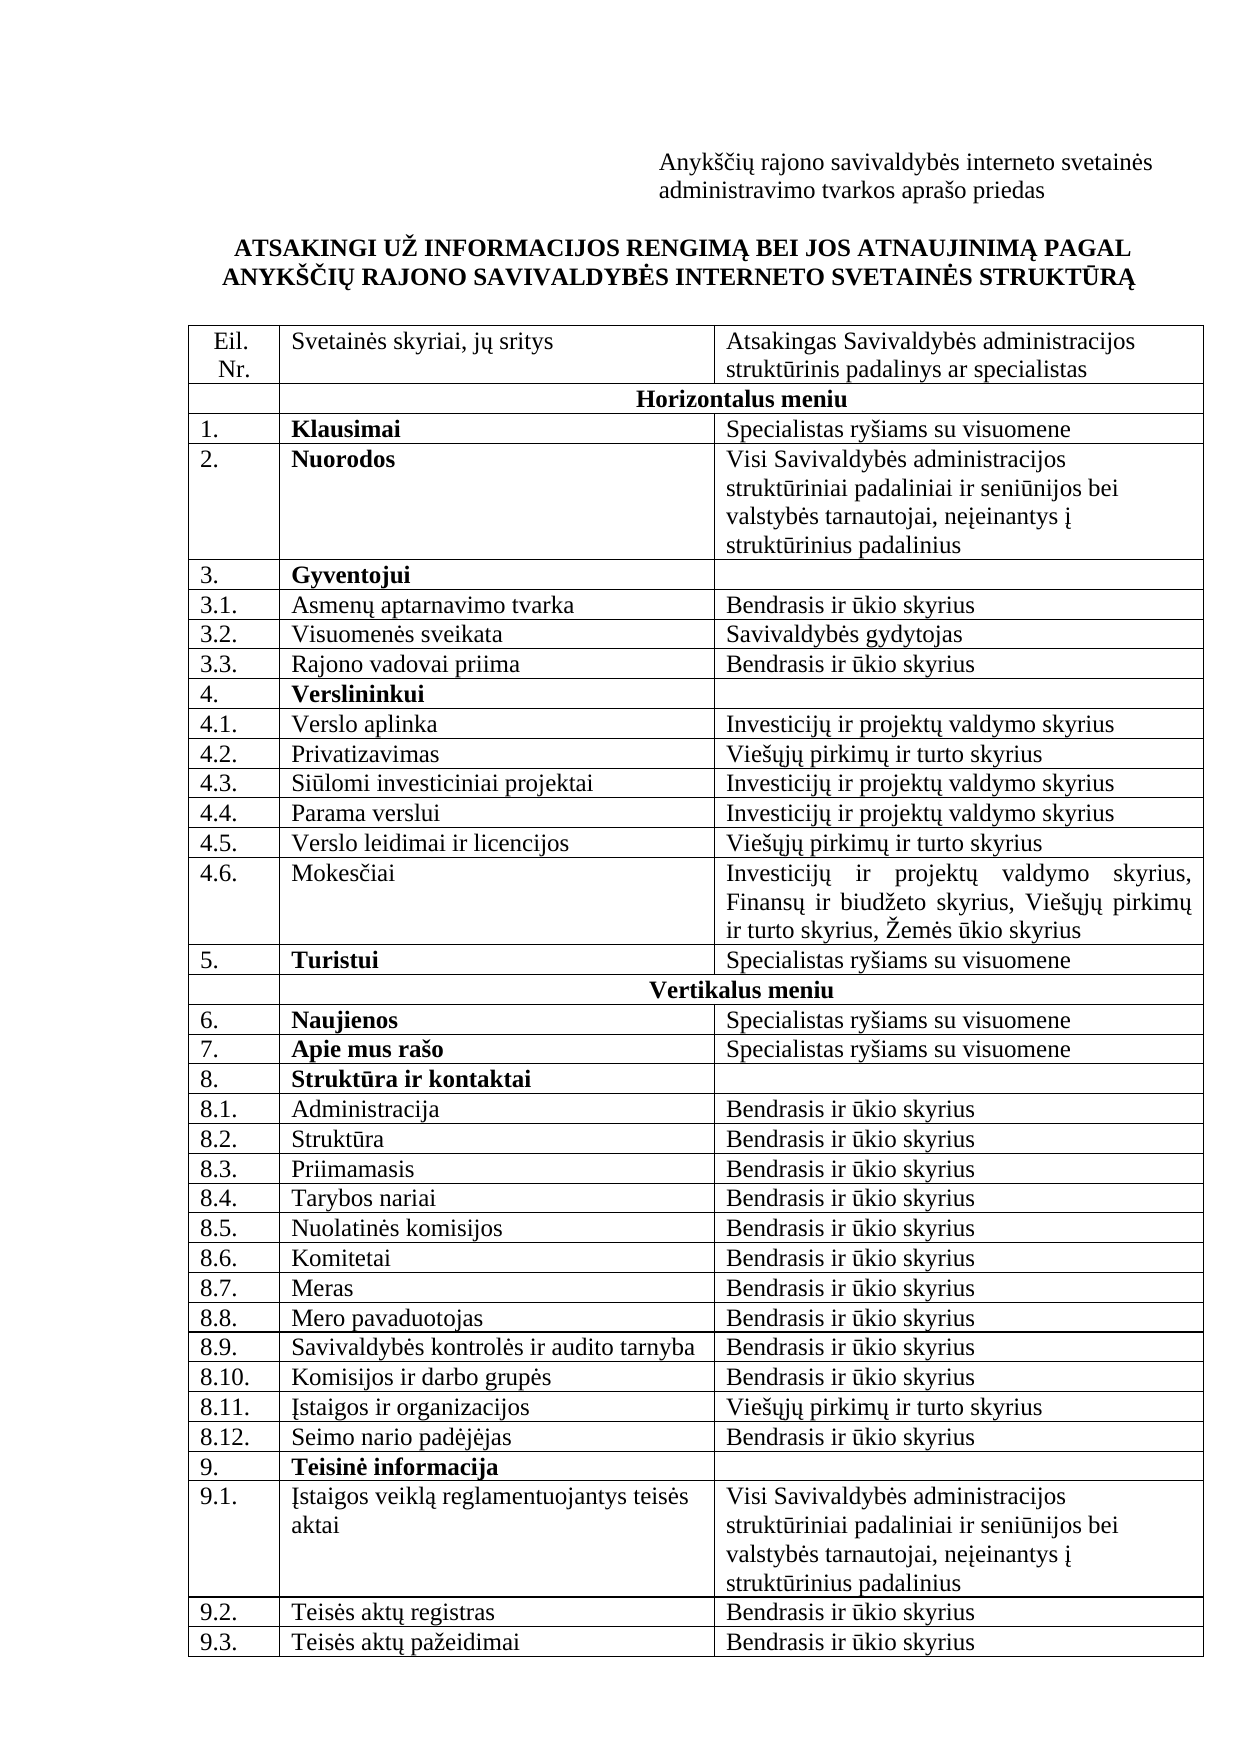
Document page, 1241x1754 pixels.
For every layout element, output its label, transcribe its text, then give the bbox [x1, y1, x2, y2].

table_cell Bendrasis ir ūkio skyrius [715, 649, 1203, 678]
table_cell 7. [189, 1035, 279, 1063]
table_cell Rajono vadovai priima [280, 649, 714, 678]
table_cell 3.2. [189, 620, 279, 648]
table_cell Investicijų ir projektų valdymo skyrius [715, 769, 1203, 797]
table_cell Nuorodos [280, 444, 714, 559]
table_cell [189, 975, 279, 1004]
table_cell Bendrasis ir ūkio skyrius [715, 1184, 1203, 1212]
table_cell Specialistas ryšiams su visuomene [715, 414, 1203, 443]
table_cell Bendrasis ir ūkio skyrius [715, 1362, 1203, 1391]
table_cell [715, 1064, 1203, 1093]
table_cell Mero pavaduotojas [280, 1303, 714, 1331]
table_cell Komisijos ir darbo grupės [280, 1362, 714, 1391]
table_cell Privatizavimas [280, 739, 714, 767]
table_cell Viešųjų pirkimų ir turto skyrius [715, 1392, 1203, 1421]
table_cell Viešųjų pirkimų ir turto skyrius [715, 828, 1203, 857]
table_cell 8.5. [189, 1213, 279, 1242]
table_cell Bendrasis ir ūkio skyrius [715, 1243, 1203, 1272]
table_cell Specialistas ryšiams su visuomene [715, 1005, 1203, 1033]
table_cell 8.3. [189, 1154, 279, 1182]
table_cell 8.2. [189, 1124, 279, 1153]
table_cell Bendrasis ir ūkio skyrius [715, 1422, 1203, 1451]
table_header Eil. Nr. [189, 326, 279, 383]
table_cell Įstaigos ir organizacijos [280, 1392, 714, 1421]
table_cell 9.2. [189, 1598, 279, 1626]
table_cell Parama verslui [280, 798, 714, 827]
table_cell 4.1. [189, 709, 279, 738]
table_cell [715, 560, 1203, 589]
table_cell Bendrasis ir ūkio skyrius [715, 590, 1203, 618]
table_cell Bendrasis ir ūkio skyrius [715, 1303, 1203, 1331]
table_cell 4.4. [189, 798, 279, 827]
table_cell 8.11. [189, 1392, 279, 1421]
table_cell Bendrasis ir ūkio skyrius [715, 1213, 1203, 1242]
table_cell Viešųjų pirkimų ir turto skyrius [715, 739, 1203, 767]
table_cell 4.6. [189, 858, 279, 944]
table_cell Visi Savivaldybės administracijos struktūriniai padaliniai ir seniūnijos bei valstybės tarnautojai, neįeinantys į struktūrinius padalinius [715, 1481, 1203, 1596]
table_cell Bendrasis ir ūkio skyrius [715, 1154, 1203, 1182]
table_cell Investicijų ir projektų valdymo skyrius [715, 798, 1203, 827]
table_cell 4. [189, 679, 279, 708]
table_cell Bendrasis ir ūkio skyrius [715, 1333, 1203, 1361]
table_cell Bendrasis ir ūkio skyrius [715, 1598, 1203, 1626]
table_cell Klausimai [280, 414, 714, 443]
table_cell Teisinė informacija [280, 1452, 714, 1480]
table_cell 6. [189, 1005, 279, 1033]
table_cell 8.9. [189, 1333, 279, 1361]
table_cell 4.2. [189, 739, 279, 767]
table_cell Naujienos [280, 1005, 714, 1033]
table_cell 4.3. [189, 769, 279, 797]
table_cell Seimo nario padėjėjas [280, 1422, 714, 1451]
table_cell Verslininkui [280, 679, 714, 708]
table_header Atsakingas Savivaldybės administracijos struktūrinis padalinys ar specialistas [715, 326, 1203, 383]
table_cell 3. [189, 560, 279, 589]
table_cell 8.10. [189, 1362, 279, 1391]
table_cell 5. [189, 945, 279, 974]
text Anykščių rajono savivaldybės interneto svetainės [552, 147, 1181, 176]
table_cell Savivaldybės kontrolės ir audito tarnyba [280, 1333, 714, 1361]
table_cell Turistui [280, 945, 714, 974]
table_cell Įstaigos veiklą reglamentuojantys teisės aktai [280, 1481, 714, 1596]
table_cell Bendrasis ir ūkio skyrius [715, 1124, 1203, 1153]
table_cell 3.3. [189, 649, 279, 678]
text administravimo tvarkos aprašo priedas [177, 176, 1181, 204]
table_cell 9.1. [189, 1481, 279, 1596]
table_cell [189, 384, 279, 413]
table_cell 8.4. [189, 1184, 279, 1212]
table_cell [715, 679, 1203, 708]
table_cell 9. [189, 1452, 279, 1480]
table_cell Vertikalus meniu [280, 975, 1203, 1004]
table_cell 8.1. [189, 1094, 279, 1123]
table_cell Teisės aktų registras [280, 1598, 714, 1626]
table_cell Bendrasis ir ūkio skyrius [715, 1094, 1203, 1123]
table_cell Komitetai [280, 1243, 714, 1272]
table_cell 8.6. [189, 1243, 279, 1272]
table_cell Verslo leidimai ir licencijos [280, 828, 714, 857]
table_cell 1. [189, 414, 279, 443]
table_cell Mokesčiai [280, 858, 714, 944]
table_cell Bendrasis ir ūkio skyrius [715, 1273, 1203, 1302]
table_cell Siūlomi investiciniai projektai [280, 769, 714, 797]
table_cell Investicijų ir projektų valdymo skyrius [715, 709, 1203, 738]
table_cell Tarybos nariai [280, 1184, 714, 1212]
table_cell 3.1. [189, 590, 279, 618]
table_cell Gyventojui [280, 560, 714, 589]
table_cell 8.12. [189, 1422, 279, 1451]
table_cell Visi Savivaldybės administracijos struktūriniai padaliniai ir seniūnijos bei valstybės tarnautojai, neįeinantys į struktūrinius padalinius [715, 444, 1203, 559]
table_cell Meras [280, 1273, 714, 1302]
table_cell Bendrasis ir ūkio skyrius [715, 1627, 1203, 1656]
table_cell Visuomenės sveikata [280, 620, 714, 648]
table_cell 8.8. [189, 1303, 279, 1331]
table_cell Struktūra [280, 1124, 714, 1153]
table_header Svetainės skyriai, jų sritys [280, 326, 714, 383]
table_cell 2. [189, 444, 279, 559]
table_cell Savivaldybės gydytojas [715, 620, 1203, 648]
table_cell Asmenų aptarnavimo tvarka [280, 590, 714, 618]
table_cell 8.7. [189, 1273, 279, 1302]
table_cell Specialistas ryšiams su visuomene [715, 1035, 1203, 1063]
table_cell Teisės aktų pažeidimai [280, 1627, 714, 1656]
table_cell Apie mus rašo [280, 1035, 714, 1063]
table_cell [715, 1452, 1203, 1480]
table_cell Nuolatinės komisijos [280, 1213, 714, 1242]
text ATSAKINGI už informacijos RENGIMĄ bei jos atnaujinimĄ PAGAL ANYKŠČIŲ rajono savivaldybės interneto svetainės struktūrĄ [177, 233, 1181, 291]
table_cell 8. [189, 1064, 279, 1093]
table_cell Investicijų ir projektų valdymo skyrius, Finansų ir biudžeto skyrius, Viešųjų pirkimų ir turto skyrius, Žemės ūkio skyrius [715, 858, 1203, 944]
table_cell 4.5. [189, 828, 279, 857]
table_cell Administracija [280, 1094, 714, 1123]
table_cell Verslo aplinka [280, 709, 714, 738]
table_cell 9.3. [189, 1627, 279, 1656]
table_cell Specialistas ryšiams su visuomene [715, 945, 1203, 974]
table_cell Horizontalus meniu [280, 384, 1203, 413]
table_cell Struktūra ir kontaktai [280, 1064, 714, 1093]
table_cell Priimamasis [280, 1154, 714, 1182]
